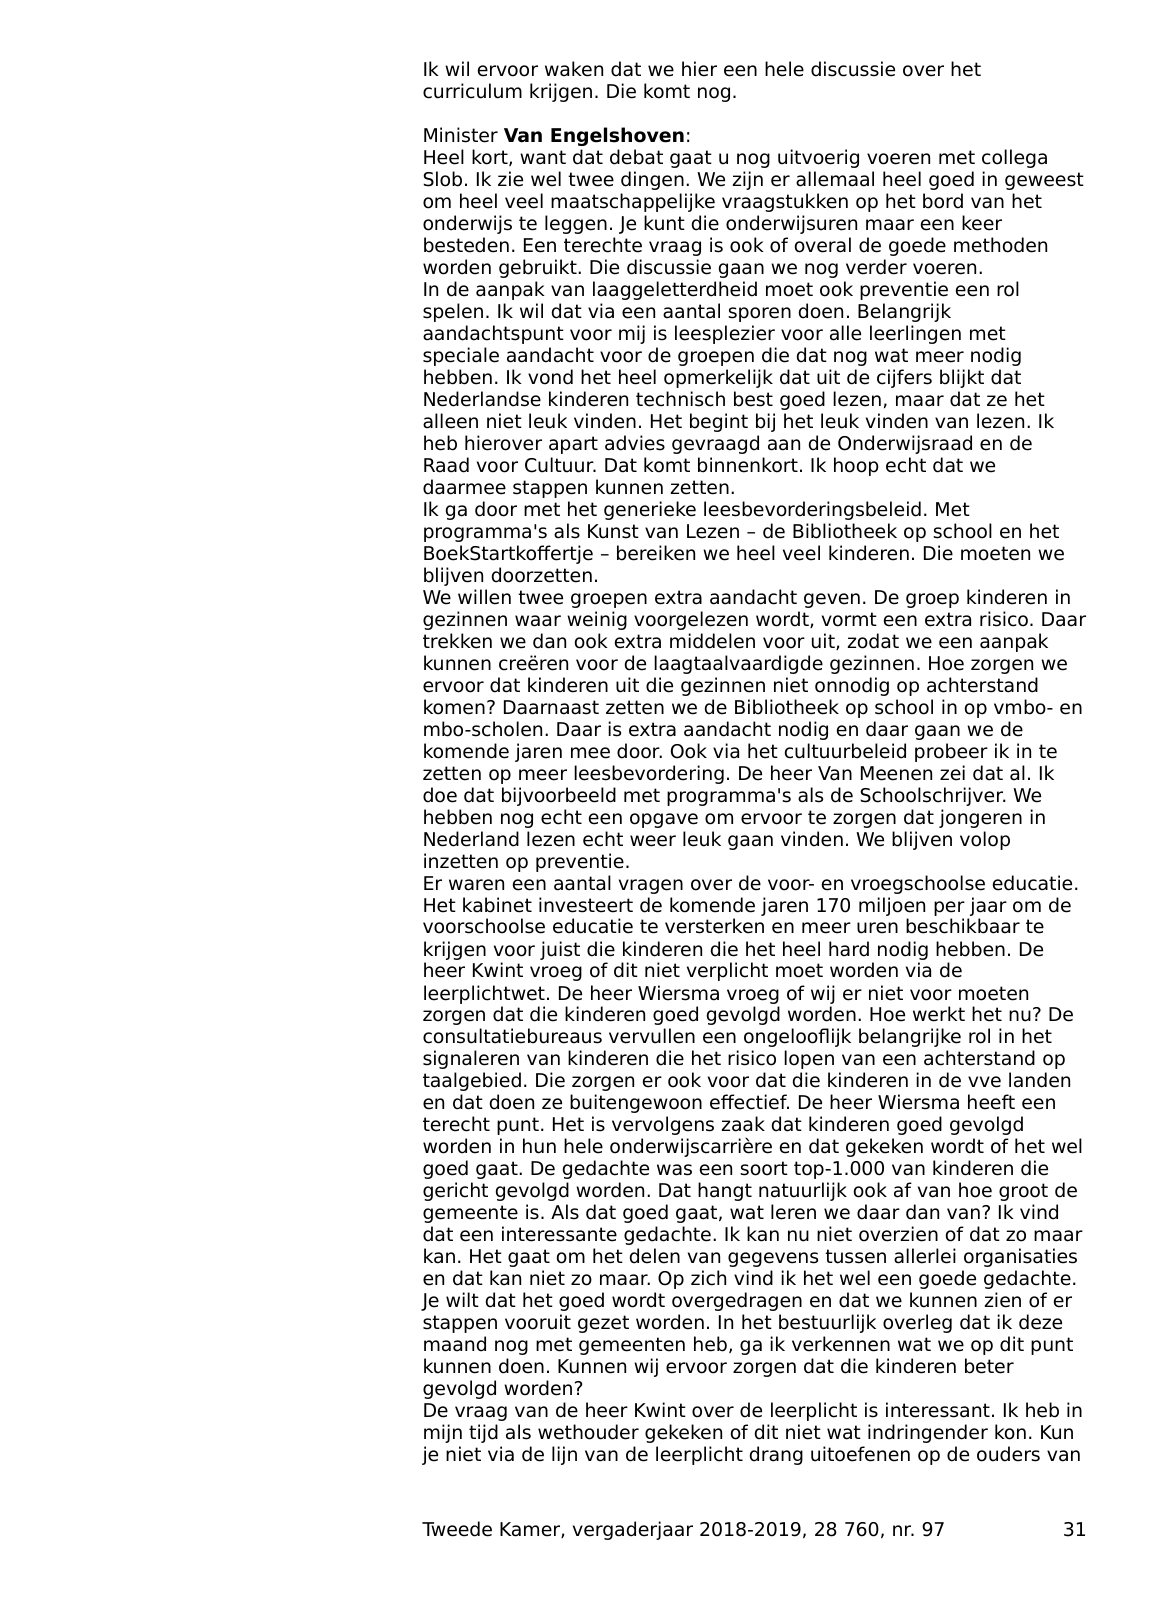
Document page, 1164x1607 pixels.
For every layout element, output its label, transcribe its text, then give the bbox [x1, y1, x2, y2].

text We willen twee groepen extra aandacht geven. De groep kinderen in gezinnen waar weinig voorgelezen wordt, vormt een extra risico. Daar trekken we dan ook extra middelen voor uit, zodat we een aanpak kunnen creëren voor de laagtaalvaardigde gezinnen. Hoe zorgen we ervoor dat kinderen uit die gezinnen niet onnodig op achterstand komen? Daarnaast zetten we de Bibliotheek op school in op vmbo- en mbo-scholen. Daar is extra aandacht nodig en daar gaan we de komende jaren mee door. Ook via het cultuurbeleid probeer ik in te zetten op meer leesbevordering. De heer Van Meenen zei dat al. Ik doe dat bijvoorbeeld met programma's als de Schoolschrijver. We hebben nog echt een opgave om ervoor te zorgen dat jongeren in Nederland lezen echt weer leuk gaan vinden. We blijven volop inzetten op preventie. [422, 587, 1087, 872]
text De vraag van de heer Kwint over de leerplicht is interessant. Ik heb in mijn tijd als wethouder gekeken of dit niet wat indringender kon. Kun je niet via de lijn van de leerplicht drang uitoefenen op de ouders van [422, 1400, 1087, 1466]
text In de aanpak van laaggeletterdheid moet ook preventie een rol spelen. Ik wil dat via een aantal sporen doen. Belangrijk aandachtspunt voor mij is leesplezier voor alle leerlingen met speciale aandacht voor de groepen die dat nog wat meer nodig hebben. Ik vond het heel opmerkelijk dat uit de cijfers blijkt dat Nederlandse kinderen technisch best goed lezen, maar dat ze het alleen niet leuk vinden. Het begint bij het leuk vinden van lezen. Ik heb hierover apart advies gevraagd aan de Onderwijsraad en de Raad voor Cultuur. Dat komt binnenkort. Ik hoop echt dat we daarmee stappen kunnen zetten. [422, 279, 1087, 499]
text Heel kort, want dat debat gaat u nog uitvoerig voeren met collega Slob. Ik zie wel twee dingen. We zijn er allemaal heel goed in geweest om heel veel maatschappelijke vraagstukken op het bord van het onderwijs te leggen. Je kunt die onderwijsuren maar een keer besteden. Een terechte vraag is ook of overal de goede methoden worden gebruikt. Die discussie gaan we nog verder voeren. [422, 147, 1087, 279]
text Ik wil ervoor waken dat we hier een hele discussie over het curriculum krijgen. Die komt nog. [422, 59, 1087, 103]
text Er waren een aantal vragen over de voor- en vroegschoolse educatie. Het kabinet investeert de komende jaren 170 miljoen per jaar om de voorschoolse educatie te versterken en meer uren beschikbaar te krijgen voor juist die kinderen die het heel hard nodig hebben. De heer Kwint vroeg of dit niet verplicht moet worden via de leerplichtwet. De heer Wiersma vroeg of wij er niet voor moeten zorgen dat die kinderen goed gevolgd worden. Hoe werkt het nu? De consultatiebureaus vervullen een ongelooflijk belangrijke rol in het signaleren van kinderen die het risico lopen van een achterstand op taalgebied. Die zorgen er ook voor dat die kinderen in de vve landen en dat doen ze buitengewoon effectief. De heer Wiersma heeft een terecht punt. Het is vervolgens zaak dat kinderen goed gevolgd worden in hun hele onderwijscarrière en dat gekeken wordt of het wel goed gaat. De gedachte was een soort top-1.000 van kinderen die gericht gevolgd worden. Dat hangt natuurlijk ook af van hoe groot de gemeente is. Als dat goed gaat, wat leren we daar dan van? Ik vind dat een interessante gedachte. Ik kan nu niet overzien of dat zo maar kan. Het gaat om het delen van gegevens tussen allerlei organisaties en dat kan niet zo maar. Op zich vind ik het wel een goede gedachte. Je wilt dat het goed wordt overgedragen en dat we kunnen zien of er stappen vooruit gezet worden. In het bestuurlijk overleg dat ik deze maand nog met gemeenten heb, ga ik verkennen wat we op dit punt kunnen doen. Kunnen wij ervoor zorgen dat die kinderen beter gevolgd worden? [422, 872, 1087, 1400]
text Ik ga door met het generieke leesbevorderingsbeleid. Met programma's als Kunst van Lezen – de Bibliotheek op school en het BoekStartkoffertje – bereiken we heel veel kinderen. Die moeten we blijven doorzetten. [422, 499, 1087, 587]
text Minister Van Engelshoven: [422, 125, 1087, 147]
